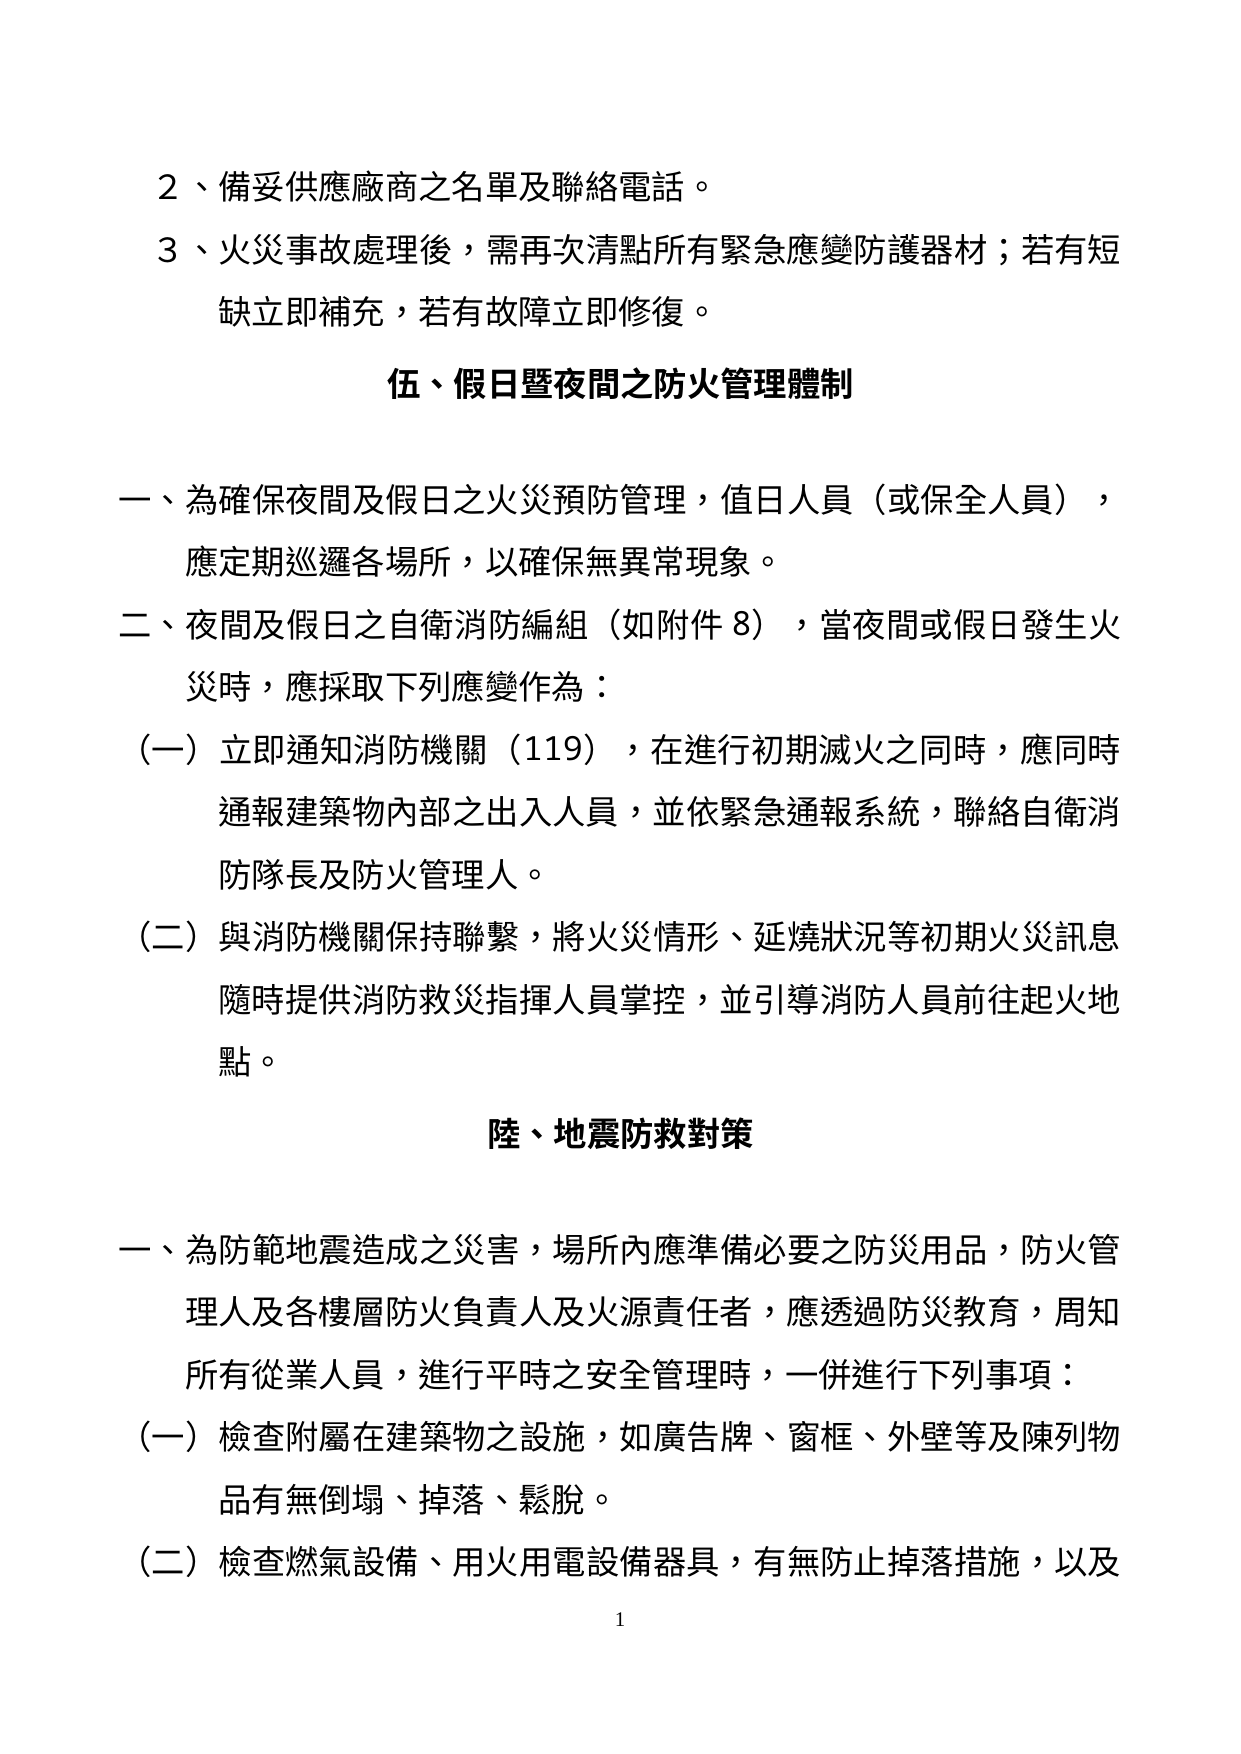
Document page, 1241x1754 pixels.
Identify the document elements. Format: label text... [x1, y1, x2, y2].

text 陸、地震防救對策 [118, 1110, 1122, 1156]
text 二、夜間及假日之自衛消防編組（如附件8），當夜間或假日發生火災時，應採取下列應變作為： [118, 581, 1122, 706]
text 一、為確保夜間及假日之火災預防管理，值日人員（或保全人員），應定期巡邏各場所，以確保無異常現象。 [118, 456, 1122, 581]
text ３、火災事故處理後，需再次清點所有緊急應變防護器材；若有短缺立即補充，若有故障立即修復。 [151, 206, 1122, 331]
text ２、備妥供應廠商之名單及聯絡電話。 [151, 143, 1122, 206]
text （二）與消防機關保持聯繫，將火災情形、延燒狀況等初期火災訊息，隨時提供消防救災指揮人員掌控，並引導消防人員前往起火地點。 [118, 893, 1122, 1081]
text （一）立即通知消防機關（119），在進行初期滅火之同時，應同時通報建築物內部之出入人員，並依緊急通報系統，聯絡自衛消防隊長及防火管理人。 [118, 706, 1122, 893]
text 一、為防範地震造成之災害，場所內應準備必要之防災用品，防火管理人及各樓層防火負責人及火源責任者，應透過防災教育，周知所有從業人員，進行平時之安全管理時，一併進行下列事項： [118, 1206, 1122, 1393]
text （二）檢查燃氣設備、用火用電設備器具，有無防止掉落措施，以及 [118, 1518, 1122, 1581]
text （一）檢查附屬在建築物之設施，如廣告牌、窗框、外壁等及陳列物品有無倒塌、掉落、鬆脫。 [118, 1393, 1122, 1518]
text 伍、假日暨夜間之防火管理體制 [118, 360, 1122, 406]
